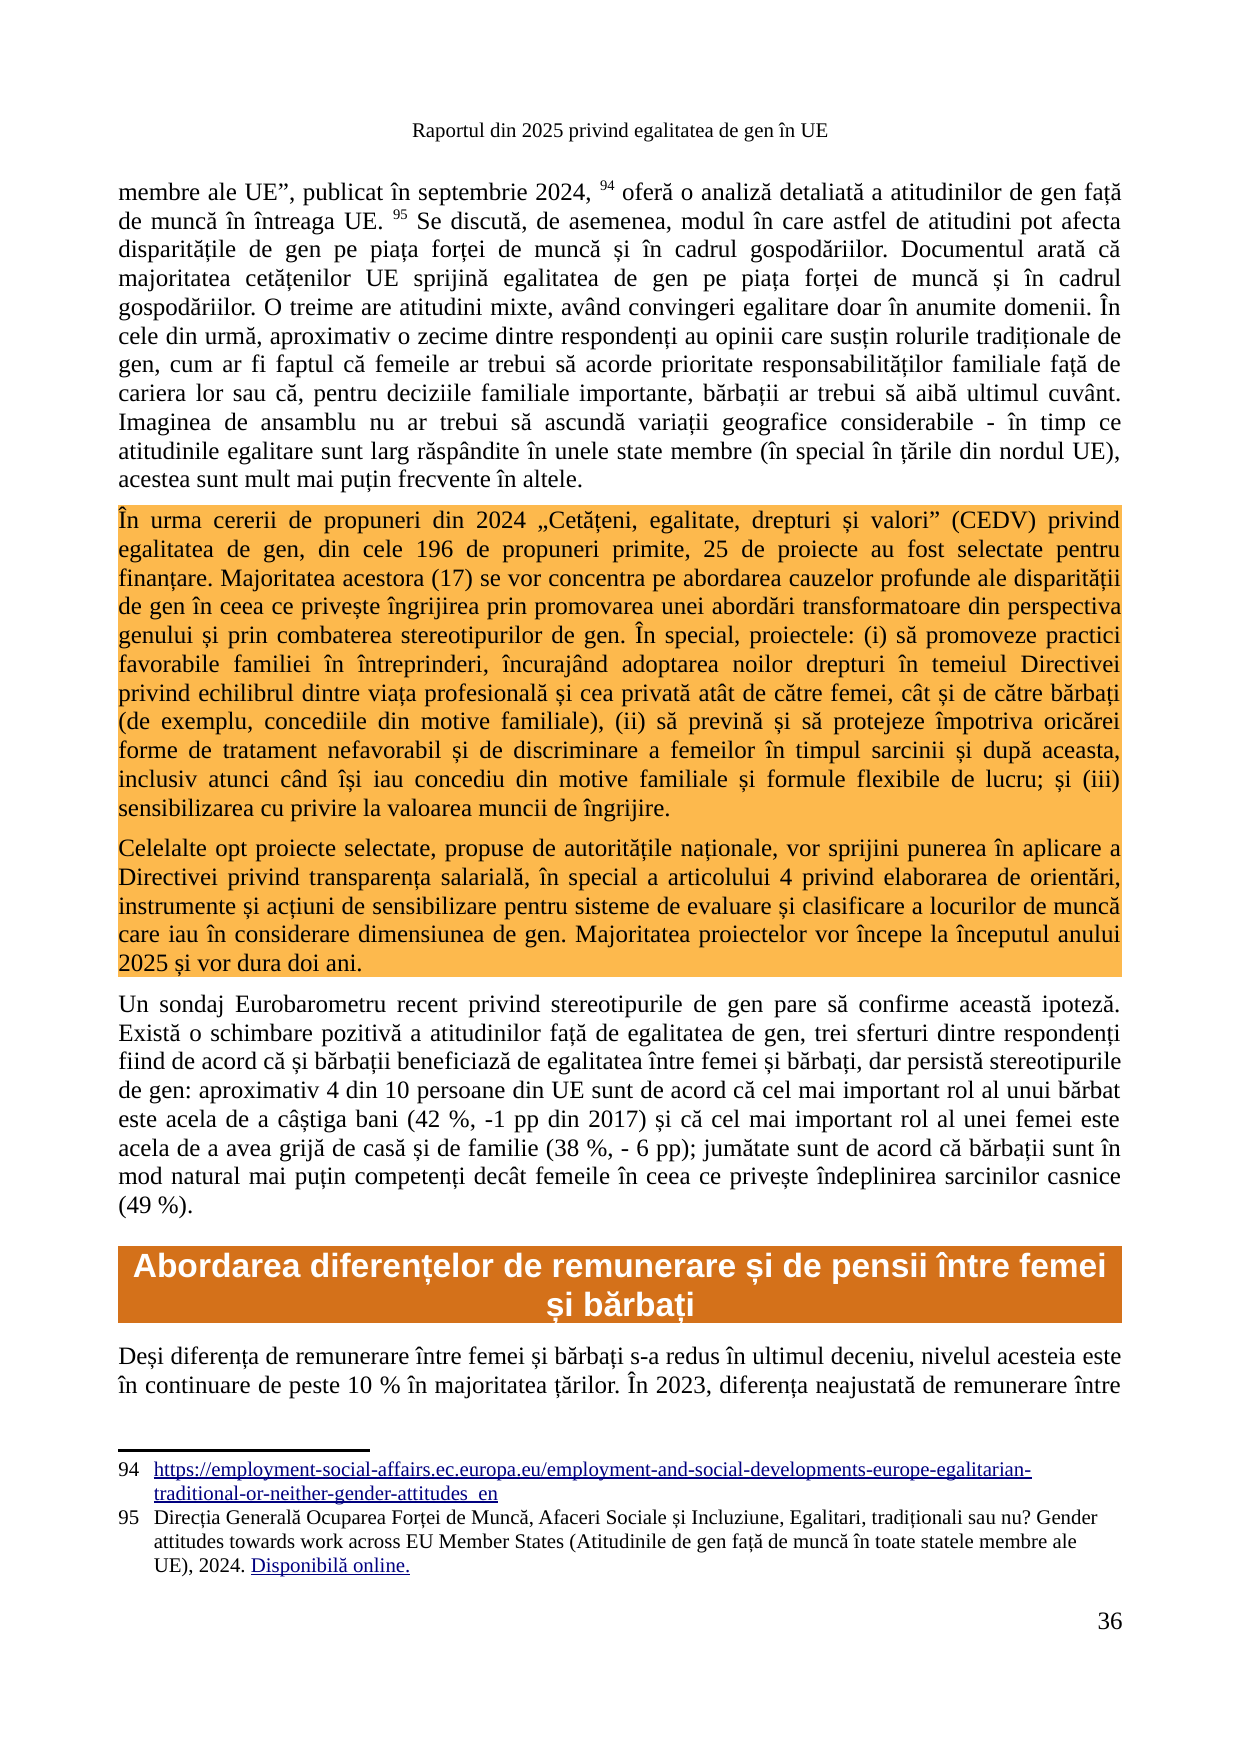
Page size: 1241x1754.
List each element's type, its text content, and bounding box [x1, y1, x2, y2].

text membre ale UE”, publicat în septembrie 2024, oferă o analiză detaliată a atitudinilor de gen față de muncă în întreaga UE. Se discută, de asemenea, modul în care astfel de atitudini pot afecta disparitățile de gen pe piața forței de muncă și în cadrul gospodăriilor. Documentul arată că majoritatea cetățenilor UE sprijină egalitatea de gen pe piața forței de muncă și în cadrul gospodăriilor. O treime are atitudini mixte, având convingeri egalitare doar în anumite domenii. În cele din urmă, aproximativ o zecime dintre respondenți au opinii care susțin rolurile tradiționale de gen, cum ar fi faptul că femeile ar trebui să acorde prioritate responsabilităților familiale față de cariera lor sau că, pentru deciziile familiale importante, bărbații ar trebui să aibă ultimul cuvânt. Imaginea de ansamblu nu ar trebui să ascundă variații geografice considerabile - în timp ce atitudinile egalitare sunt larg răspândite în unele state membre (în special în țările din nordul UE), acestea sunt mult mai puțin frecvente în altele. [118, 177, 1122, 493]
text Deși diferența de remunerare între femei și bărbați s-a redus în ultimul deceniu, nivelul acesteia este în continuare de peste 10 % în majoritatea țărilor. În 2023, diferența neajustată de remunerare între [118, 1341, 1122, 1399]
subtitle Abordarea diferențelor de remunerare și de pensii între femei și bărbați [118, 1246, 1122, 1323]
text Celelalte opt proiecte selectate, propuse de autoritățile naționale, vor sprijini punerea în aplicare a Directivei privind transparența salarială, în special a articolului 4 privind elaborarea de orientări, instrumente și acțiuni de sensibilizare pentru sisteme de evaluare și clasificare a locurilor de muncă care iau în considerare dimensiunea de gen. Majoritatea proiectelor vor începe la începutul anului 2025 și vor dura doi ani. [118, 833, 1122, 977]
text Direcția Generală Ocuparea Forței de Muncă, Afaceri Sociale și Incluziune, Egalitari, tradiționali sau nu? Gender attitudes towards work across EU Member States (Atitudinile de gen față de muncă în toate statele membre ale UE), 2024. Disponibilă online. [118, 1505, 1122, 1577]
text Un sondaj Eurobarometru recent privind stereotipurile de gen pare să confirme această ipoteză. Există o schimbare pozitivă a atitudinilor față de egalitatea de gen, trei sferturi dintre respondenți fiind de acord că și bărbații beneficiază de egalitatea între femei și bărbați, dar persistă stereotipurile de gen: aproximativ 4 din 10 persoane din UE sunt de acord că cel mai important rol al unui bărbat este acela de a câștiga bani (42 %, -1 pp din 2017) și că cel mai important rol al unei femei este acela de a avea grijă de casă și de familie (38 %, - 6 pp); jumătate sunt de acord că bărbații sunt în mod natural mai puțin competenți decât femeile în ceea ce privește îndeplinirea sarcinilor casnice (49 %). [118, 989, 1122, 1219]
text În urma cererii de propuneri din 2024 „Cetățeni, egalitate, drepturi și valori” (CEDV) privind egalitatea de gen, din cele 196 de propuneri primite, 25 de proiecte au fost selectate pentru finanțare. Majoritatea acestora (17) se vor concentra pe abordarea cauzelor profunde ale disparității de gen în ceea ce privește îngrijirea prin promovarea unei abordări transformatoare din perspectiva genului și prin combaterea stereotipurilor de gen. În special, proiectele: (i) să promoveze practici favorabile familiei în întreprinderi, încurajând adoptarea noilor drepturi în temeiul Directivei privind echilibrul dintre viața profesională și cea privată atât de către femei, cât și de către bărbați (de exemplu, concediile din motive familiale), (ii) să prevină și să protejeze împotriva oricărei forme de tratament nefavorabil și de discriminare a femeilor în timpul sarcinii și după aceasta, inclusiv atunci când își iau concediu din motive familiale și formule flexibile de lucru; și (iii) sensibilizarea cu privire la valoarea muncii de îngrijire. [118, 505, 1122, 821]
text https://employment-social-affairs.ec.europa.eu/employment-and-social-developments-europe-egalitarian-traditional-or-neither-gender-attitudes_en [118, 1457, 1122, 1505]
